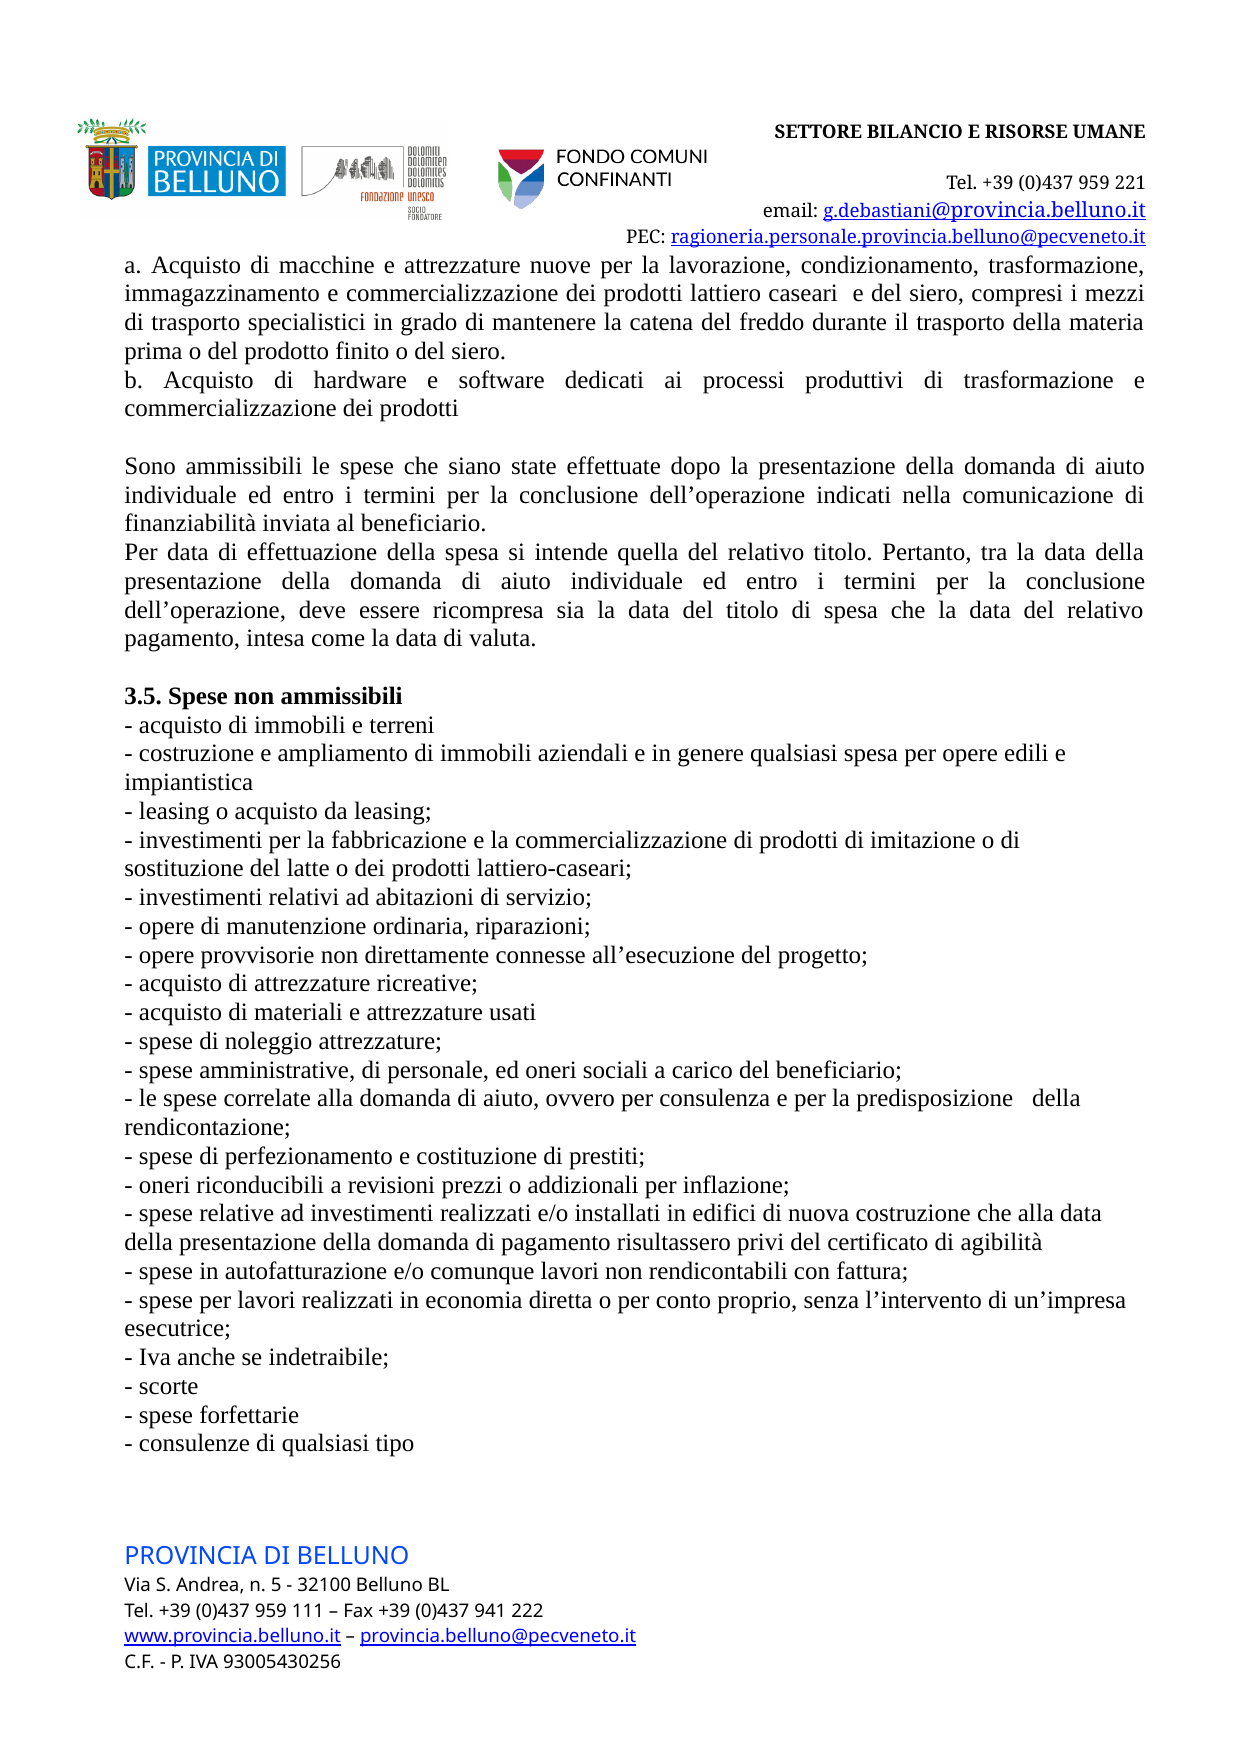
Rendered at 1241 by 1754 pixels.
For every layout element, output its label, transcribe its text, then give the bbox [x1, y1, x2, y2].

text a. Acquisto di macchine e attrezzature nuove per la lavorazione, condizionamento, trasformazione, immagazzinamento e commercializzazione dei prodotti lattiero caseari e del siero, compresi i mezzi di trasporto specialistici in grado di mantenere la catena del freddo durante il trasporto della materia prima o del prodotto finito o del siero. [124, 250, 1146, 365]
picture [77, 118, 450, 220]
text Per data di effettuazione della spesa si intende quella del relativo titolo. Pertanto, tra la data della presentazione della domanda di aiuto individuale ed entro i termini per la conclusione dell’operazione, deve essere ricompresa sia la data del titolo di spesa che la data del relativo pagamento, intesa come la data di valuta. [124, 537, 1146, 652]
text - spese amministrative, di personale, ed oneri sociali a carico del beneficiario; [124, 1055, 1146, 1083]
text - acquisto di materiali e attrezzature usati [124, 997, 1146, 1026]
text Sono ammissibili le spese che siano state effettuate dopo la presentazione della domanda di aiuto individuale ed entro i termini per la conclusione dell’operazione indicati nella comunicazione di finanziabilità inviata al beneficiario. [124, 451, 1146, 537]
text - spese di perfezionamento e costituzione di prestiti; [124, 1141, 1146, 1170]
text - costruzione e ampliamento di immobili aziendali e in genere qualsiasi spesa per opere edili e impiantistica [124, 738, 1146, 796]
text - opere provvisorie non direttamente connesse all’esecuzione del progetto; [124, 940, 1146, 968]
text - Iva anche se indetraibile; [124, 1342, 1146, 1371]
text - scorte [124, 1371, 1146, 1400]
text 3.5. Spese non ammissibili [124, 681, 1146, 710]
text - spese relative ad investimenti realizzati e/o installati in edifici di nuova costruzione che alla data della presentazione della domanda di pagamento risultassero privi del certificato di agibilità [124, 1198, 1146, 1256]
text - leasing o acquisto da leasing; [124, 796, 1146, 825]
text - spese in autofatturazione e/o comunque lavori non rendicontabili con fattura; [124, 1256, 1146, 1285]
text - acquisto di attrezzature ricreative; [124, 968, 1146, 997]
text - le spese correlate alla domanda di aiuto, ovvero per consulenza e per la predisposizione della rendicontazione; [124, 1083, 1146, 1141]
text - acquisto di immobili e terreni [124, 710, 1146, 738]
picture [473, 129, 734, 230]
text - investimenti per la fabbricazione e la commercializzazione di prodotti di imitazione o di sostituzione del latte o dei prodotti lattiero-caseari; [124, 825, 1146, 882]
text - spese di noleggio attrezzature; [124, 1026, 1146, 1055]
text b. Acquisto di hardware e software dedicati ai processi produttivi di trasformazione e commercializzazione dei prodotti [124, 365, 1146, 422]
text - consulenze di qualsiasi tipo [124, 1428, 1146, 1457]
text - spese per lavori realizzati in economia diretta o per conto proprio, senza l’intervento di un’impresa esecutrice; [124, 1285, 1146, 1342]
text - oneri riconducibili a revisioni prezzi o addizionali per inflazione; [124, 1170, 1146, 1198]
text - investimenti relativi ad abitazioni di servizio; [124, 882, 1146, 911]
text - spese forfettarie [124, 1400, 1146, 1428]
text - opere di manutenzione ordinaria, riparazioni; [124, 911, 1146, 940]
